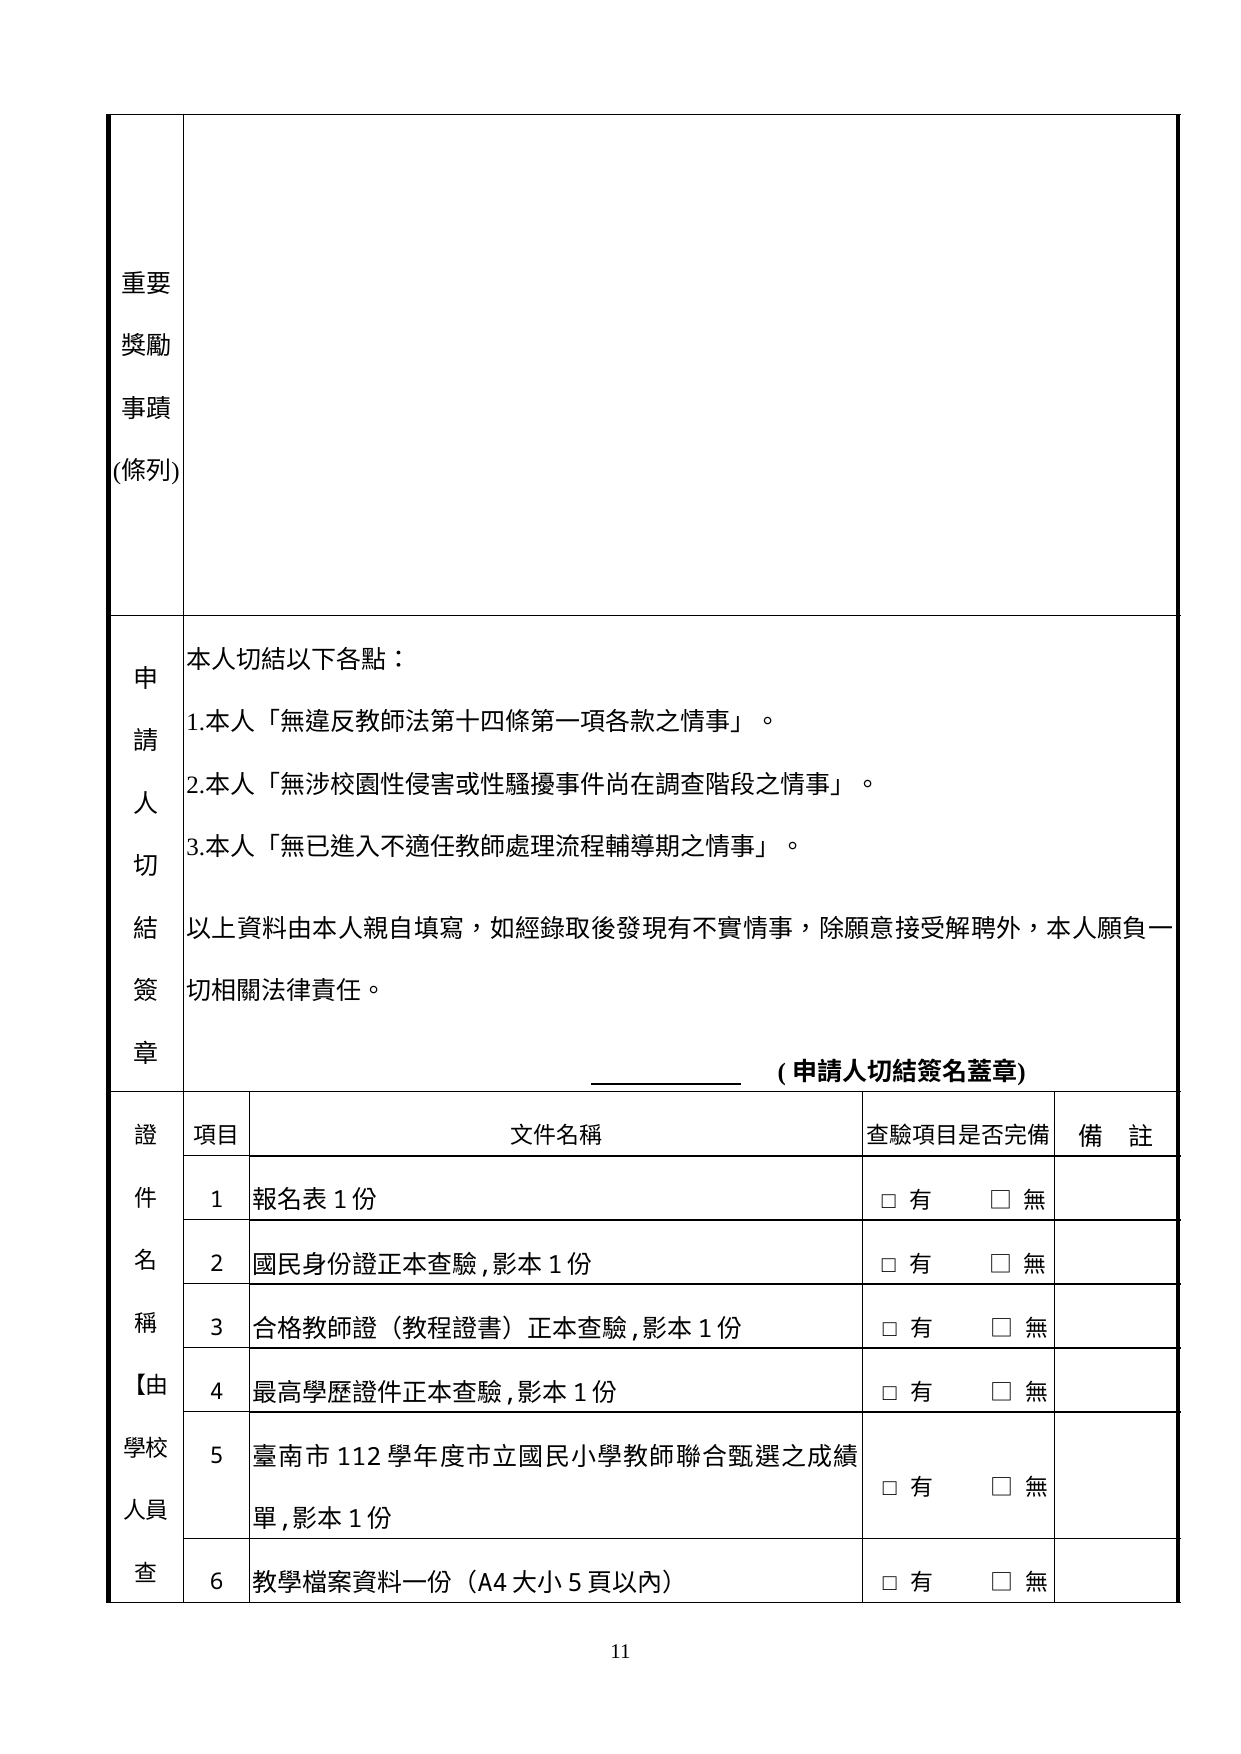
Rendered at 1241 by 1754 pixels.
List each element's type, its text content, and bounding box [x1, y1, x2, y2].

table_cell [1055, 1349, 1176, 1411]
table_cell □ 有 □ 無 [863, 1221, 1054, 1283]
table_cell 證 件 名 稱 【由學校人員查填】 [111, 1092, 183, 1602]
table_cell □ 有 □ 無 [863, 1349, 1054, 1411]
table_cell □ 有 □ 無 [863, 1285, 1054, 1347]
table_cell 4 [184, 1348, 249, 1411]
table_cell 項目 [184, 1092, 249, 1155]
table_cell 國民身份證正本查驗,影本1份 [250, 1221, 862, 1283]
table_cell 教學檔案資料一份（A4大小5頁以內） [250, 1539, 862, 1602]
table_cell 6 [184, 1539, 249, 1602]
table_cell □ 有 □ 無 [863, 1413, 1054, 1538]
table_cell 申 請 人 切 結 簽 章 [111, 616, 183, 1091]
table_cell [1055, 1413, 1176, 1538]
table_cell 報名表1份 [250, 1157, 862, 1219]
table_cell 臺南市112學年度市立國民小學教師聯合甄選之成績單,影本1份 [250, 1413, 862, 1538]
table_cell 文件名稱 [250, 1092, 862, 1155]
table_cell 查驗項目是否完備 [863, 1092, 1054, 1155]
table_cell □ 有 □ 無 [863, 1539, 1054, 1602]
table_cell 2 [184, 1220, 249, 1283]
table_cell 合格教師證（教程證書）正本查驗,影本1份 [250, 1285, 862, 1347]
table_cell □ 有 □ 無 [863, 1157, 1054, 1219]
table_cell 備 註 [1055, 1092, 1176, 1155]
table_cell 本人切結以下各點： 1.本人「無違反教師法第十四條第一項各款之情事」。 2.本人「無涉校園性侵害或性騷擾事件尚在調查階段之情事」。 3.本人「無已進入不適任教師處理流程輔導期之情事」。 以上資料由本人親自填寫，如經錄取後發現有不實情事，除願意接受解聘外，本人願負一切相關法律責任。 ( 申請人切結簽名蓋章) [184, 616, 1176, 1091]
table_cell 最高學歷證件正本查驗,影本1份 [250, 1349, 862, 1411]
table_cell [1055, 1539, 1176, 1602]
table_cell [1055, 1221, 1176, 1283]
table_cell [184, 115, 1176, 615]
table_cell [1055, 1157, 1176, 1219]
table_cell [1055, 1285, 1176, 1347]
table_cell 3 [184, 1284, 249, 1347]
table_cell 5 [184, 1412, 249, 1538]
table_cell 重要 獎勵 事蹟 (條列) [111, 115, 183, 615]
table_cell 1 [184, 1156, 249, 1219]
